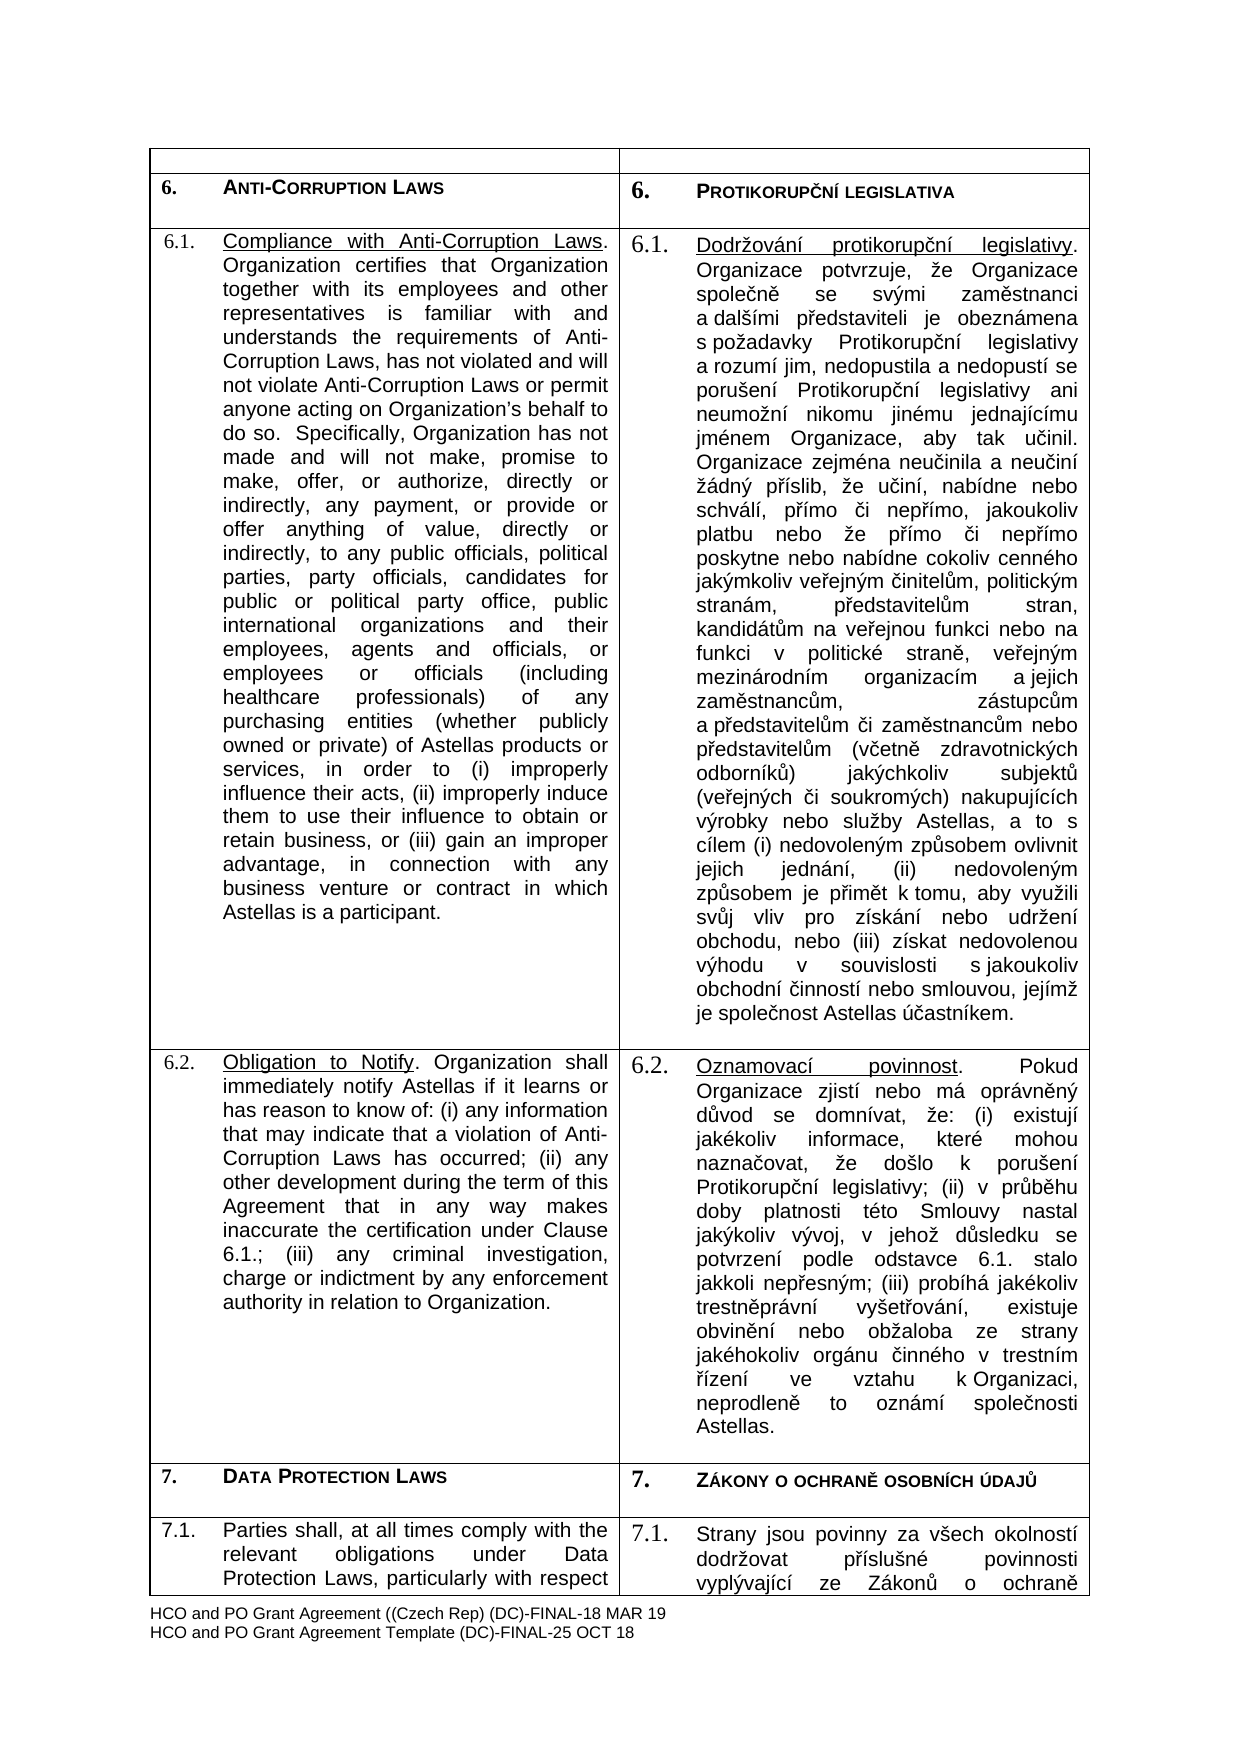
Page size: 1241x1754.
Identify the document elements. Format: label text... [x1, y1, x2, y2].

table_cell Protikorupční legislativa [620, 174, 1089, 228]
table_cell Oznamovací povinnost. Pokud Organizace zjistí nebo má oprávněný důvod se domnívat, že: (i) existují jakékoliv informace, které mohou naznačovat, že došlo k porušení Protikorupční legislativy; (ii) v průběhu doby platnosti této Smlouvy nastal jakýkoliv vývoj, v jehož důsledku se potvrzení podle odstavce 6.1. stalo jakkoli nepřesným; (iii) probíhá jakékoliv trestněprávní vyšetřování, existuje obvinění nebo obžaloba ze strany jakéhokoliv orgánu činného v trestním řízení ve vztahu k Organizaci, neprodleně to oznámí společnosti Astellas. [620, 1050, 1089, 1462]
table_cell Zákony o ochraně osobních údajů [620, 1464, 1089, 1517]
table_cell Strany jsou povinny za všech okolností dodržovat příslušné povinnosti vyplývající ze Zákonů o ochraně [620, 1518, 1089, 1595]
table_cell Parties shall, at all times comply with the relevant obligations under Data Protection Laws, particularly with respect [151, 1518, 619, 1595]
table_cell Compliance with Anti-Corruption Laws. Organization certifies that Organization together with its employees and other representatives is familiar with and understands the requirements of Anti-Corruption Laws, has not violated and will not violate Anti-Corruption Laws or permit anyone acting on Organization’s behalf to do so. Specifically, Organization has not made and will not make, promise to make, offer, or authorize, directly or indirectly, any payment, or provide or offer anything of value, directly or indirectly, to any public officials, political parties, party officials, candidates for public or political party office, public international organizations and their employees, agents and officials, or employees or officials (including healthcare professionals) of any purchasing entities (whether publicly owned or private) of Astellas products or services, in order to (i) improperly influence their acts, (ii) improperly induce them to use their influence to obtain or retain business, or (iii) gain an improper advantage, in connection with any business venture or contract in which Astellas is a participant. [151, 229, 619, 1049]
table_cell Obligation to Notify. Organization shall immediately notify Astellas if it learns or has reason to know of: (i) any information that may indicate that a violation of Anti-Corruption Laws has occurred; (ii) any other development during the term of this Agreement that in any way makes inaccurate the certification under Clause 6.1.; (iii) any criminal investigation, charge or indictment by any enforcement authority in relation to Organization. [151, 1050, 619, 1462]
table_cell [620, 149, 1089, 173]
table_cell Data Protection Laws [151, 1464, 619, 1517]
table_cell Dodržování protikorupční legislativy. Organizace potvrzuje, že Organizace společně se svými zaměstnanci a dalšími představiteli je obeznámena s požadavky Protikorupční legislativy a rozumí jim, nedopustila a nedopustí se porušení Protikorupční legislativy ani neumožní nikomu jinému jednajícímu jménem Organizace, aby tak učinil. Organizace zejména neučinila a neučiní žádný příslib, že učiní, nabídne nebo schválí, přímo či nepřímo, jakoukoliv platbu nebo že přímo či nepřímo poskytne nebo nabídne cokoliv cenného jakýmkoliv veřejným činitelům, politickým stranám, představitelům stran, kandidátům na veřejnou funkci nebo na funkci v politické straně, veřejným mezinárodním organizacím a jejich zaměstnancům, zástupcům a představitelům či zaměstnancům nebo představitelům (včetně zdravotnických odborníků) jakýchkoliv subjektů (veřejných či soukromých) nakupujících výrobky nebo služby Astellas, a to s cílem (i) nedovoleným způsobem ovlivnit jejich jednání, (ii) nedovoleným způsobem je přimět k tomu, aby využili svůj vliv pro získání nebo udržení obchodu, nebo (iii) získat nedovolenou výhodu v souvislosti s jakoukoliv obchodní činností nebo smlouvou, jejímž je společnost Astellas účastníkem. [620, 229, 1089, 1049]
table_cell Anti-Corruption Laws [151, 174, 619, 228]
table_cell [151, 149, 619, 173]
